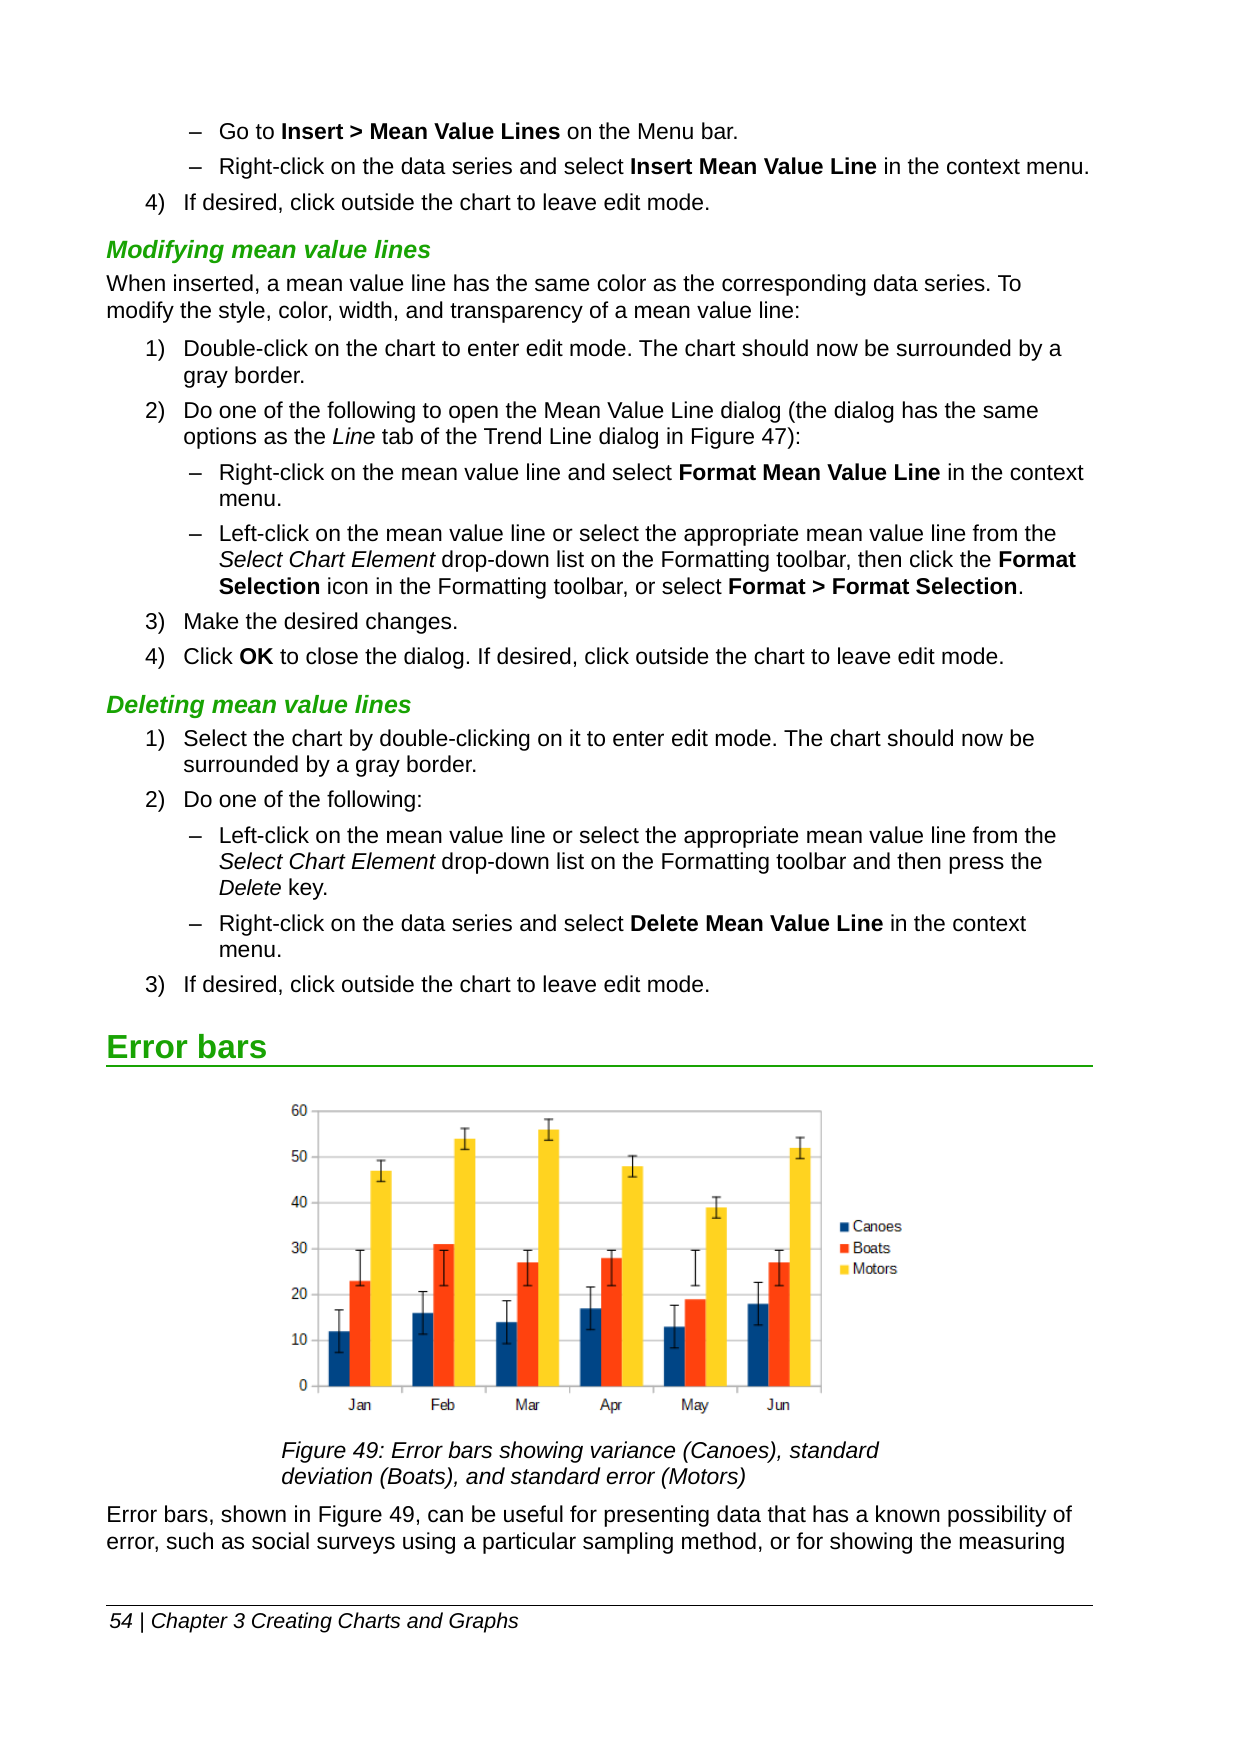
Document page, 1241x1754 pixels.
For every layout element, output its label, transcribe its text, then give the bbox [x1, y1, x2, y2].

list Right-click on the mean value line and select Format Mean Value Line in the context menu. [189, 458, 1093, 511]
list Right-click on the data series and select Insert Mean Value Line in the context menu. [189, 153, 1093, 180]
subtitle Deleting mean value lines [106, 690, 1093, 719]
list Do one of the following to open the Mean Value Line dialog (the dialog has the same options as the Line tab of the Trend Line dialog in Figure 47): [165, 397, 1093, 450]
text Figure 49: Error bars showing variance (Canoes), standard deviation (Boats), and standard error (Motors) [281, 1437, 918, 1489]
list Right-click on the data series and select Delete Mean Value Line in the context menu. [189, 909, 1093, 962]
picture [281, 1085, 918, 1425]
list Make the desired changes. [165, 608, 1093, 634]
subtitle Error bars [106, 1027, 1093, 1065]
list Click OK to close the dialog. If desired, click outside the chart to leave edit mode. [165, 643, 1093, 669]
list Left-click on the mean value line or select the appropriate mean value line from the Select Chart Element drop-down list on the Formatting toolbar, then click the Format Selection icon in the Formatting toolbar, or select Format > Format Selection. [189, 520, 1093, 599]
list Do one of the following: [165, 786, 1093, 813]
list Double-click on the chart to enter edit mode. The chart should now be surrounded by a gray border. [165, 335, 1093, 388]
text When inserted, a mean value line has the same color as the corresponding data series. To modify the style, color, width, and transparency of a mean value line: [106, 270, 1093, 323]
list If desired, click outside the chart to leave edit mode. [165, 971, 1093, 997]
list If desired, click outside the chart to leave edit mode. [165, 188, 1093, 215]
list Left-click on the mean value line or select the appropriate mean value line from the Select Chart Element drop-down list on the Formatting toolbar and then press the Delete key. [189, 822, 1093, 901]
text Error bars, shown in Figure 49, can be useful for presenting data that has a known possibility of error, such as social surveys using a particular sampling method, or for showing the measuring [106, 1501, 1093, 1554]
list Go to Insert > Mean Value Lines on the Menu bar. [189, 118, 1093, 144]
list Select the chart by double-clicking on it to enter edit mode. The chart should now be surrounded by a gray border. [165, 725, 1093, 778]
subtitle Modifying mean value lines [106, 236, 1093, 264]
